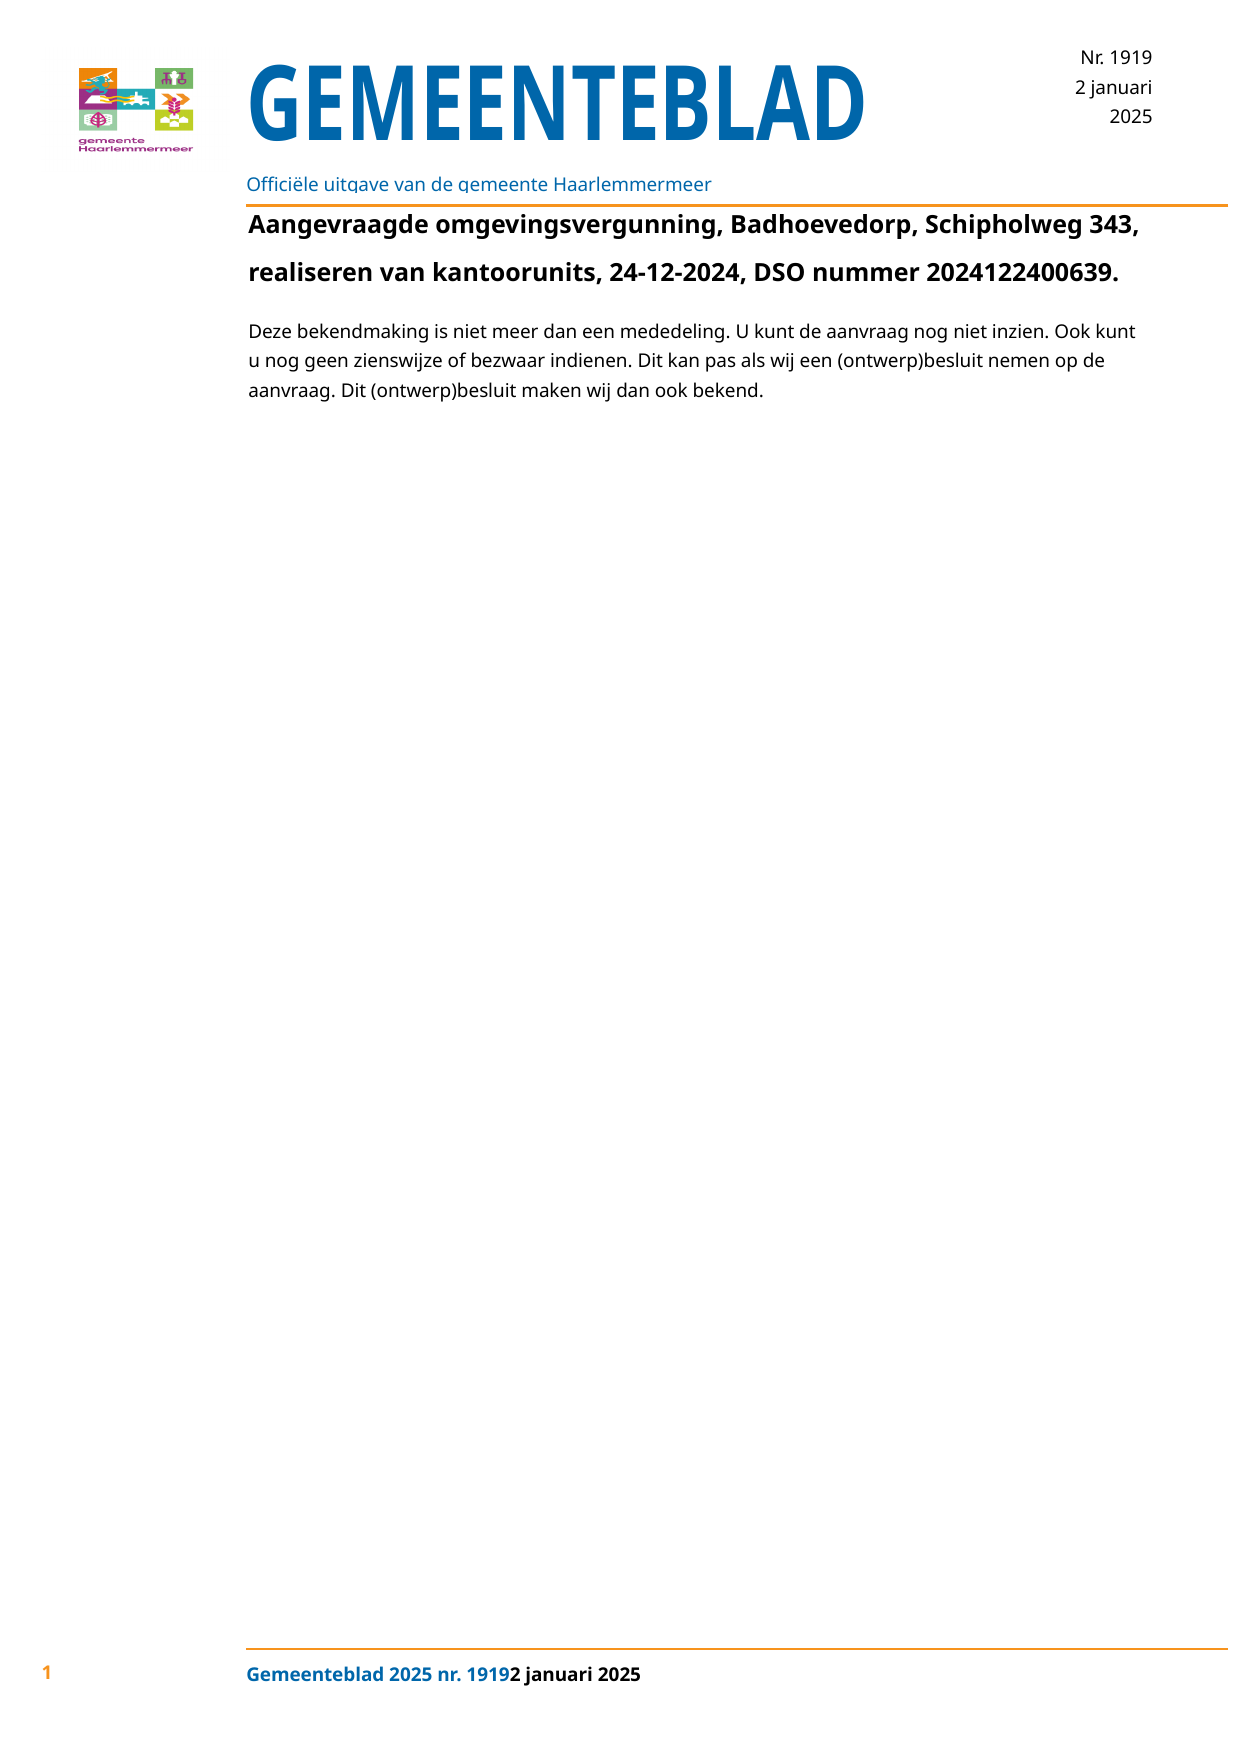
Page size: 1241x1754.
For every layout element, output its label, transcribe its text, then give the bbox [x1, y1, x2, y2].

picture [41, 47, 231, 172]
text Aangevraagde omgevingsvergunning, Badhoevedorp, Schipholweg 343, realiseren van kantoorunits, 24-12-2024, DSO nummer 2024122400639. [248, 207, 1152, 288]
text Deze bekendmaking is niet meer dan een mededeling. U kunt de aanvraag nog niet inzien. Ook kunt u nog geen zienswijze of bezwaar indienen. Dit kan pas als wij een (ontwerp)besluit nemen op de aanvraag. Dit (ontwerp)besluit maken wij dan ook bekend. [248, 318, 1152, 403]
